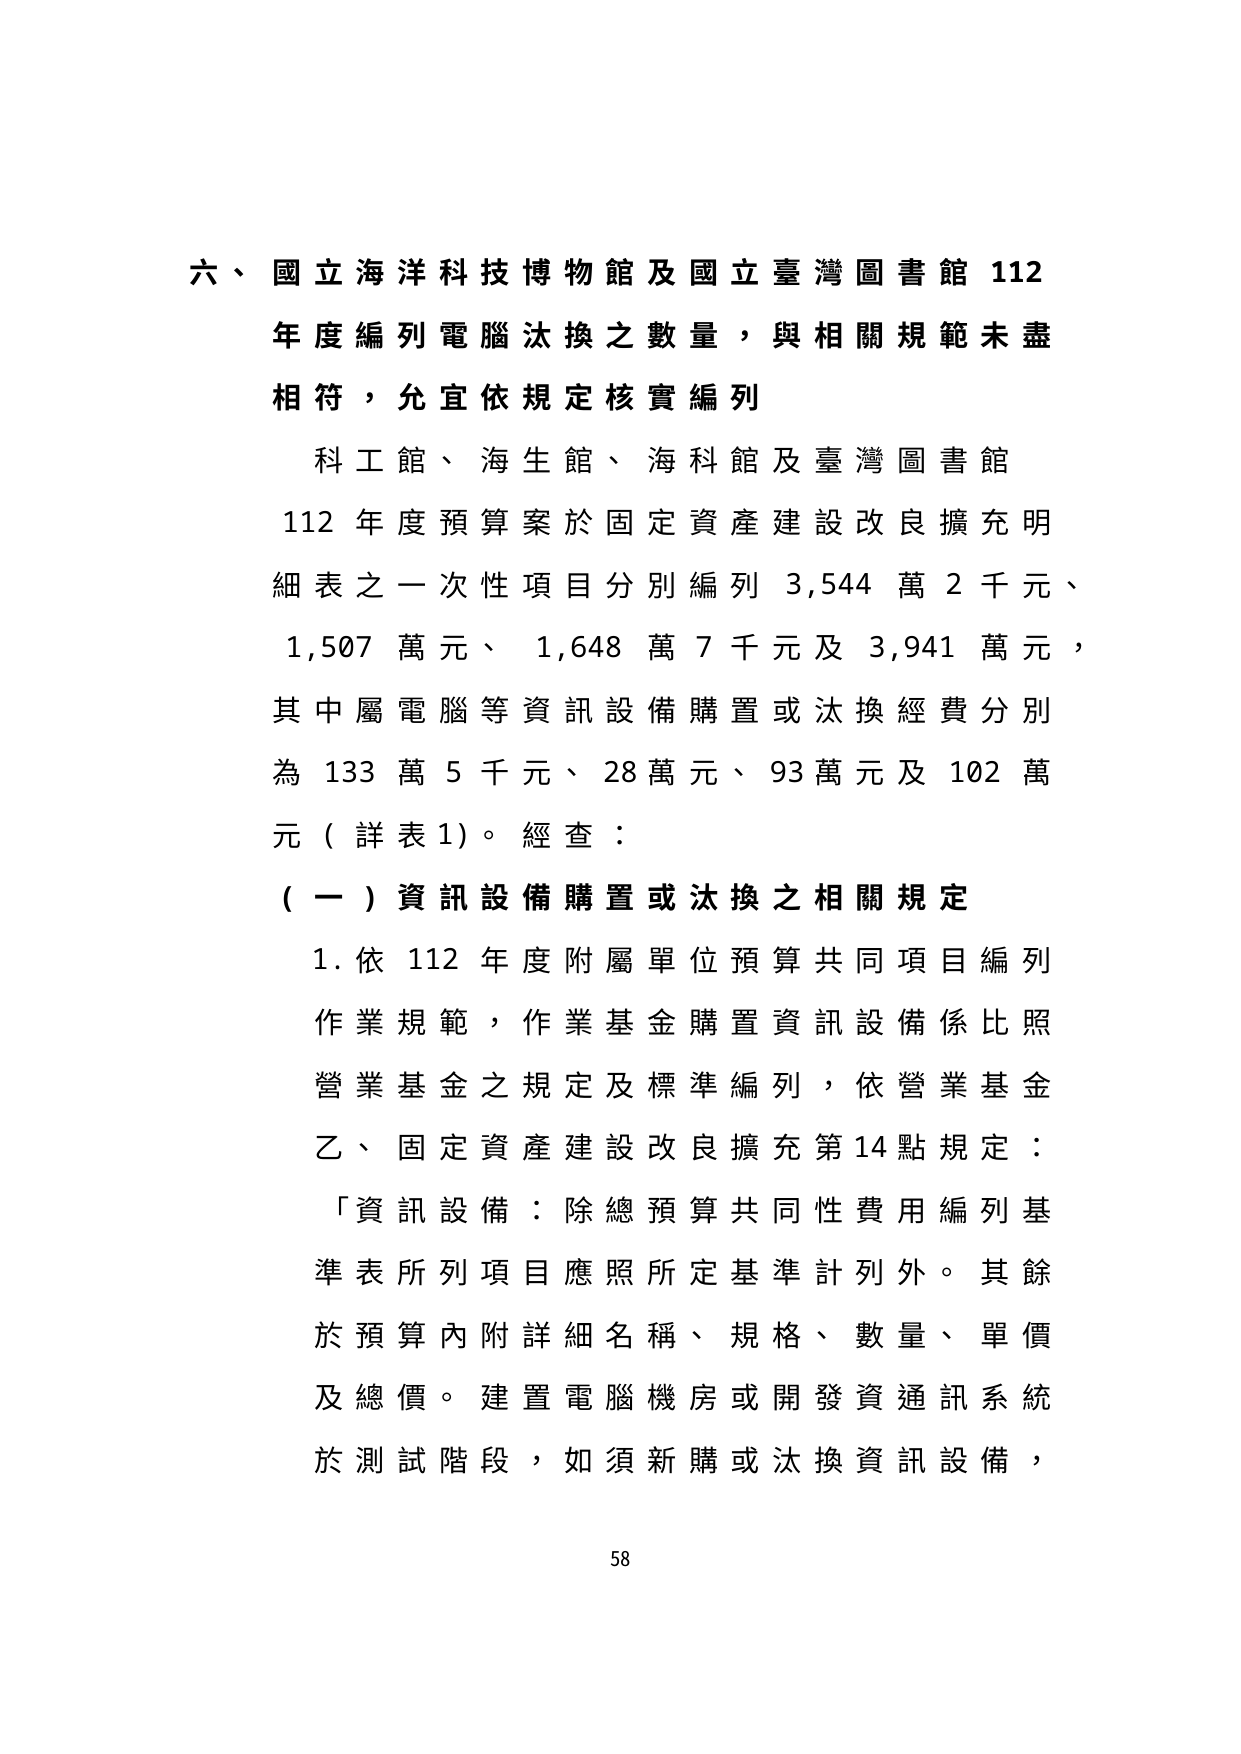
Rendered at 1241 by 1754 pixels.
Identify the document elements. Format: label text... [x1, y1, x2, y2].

text 科工館、海生館、海科館及臺灣圖書館112年度預算案於固定資產建設改良擴充明細表之一次性項目分別編列3,544萬2千元、1,507萬元、1,648萬7千元及3,941萬元，其中屬電腦等資訊設備購置或汰換經費分別為133萬5千元、28萬元、93萬元及102萬元(詳表1)。經查： [242, 417, 1058, 854]
text 六、國立海洋科技博物館及國立臺灣圖書館112年度編列電腦汰換之數量，與相關規範未盡相符，允宜依規定核實編列 [183, 229, 1058, 417]
text (一)資訊設備購置或汰換之相關規定 [242, 854, 1058, 917]
text 1.依112年度附屬單位預算共同項目編列作業規範，作業基金購置資訊設備係比照營業基金之規定及標準編列，依營業基金乙、固定資產建設改良擴充第14點規定：「資訊設備：除總預算共同性費用編列基準表所列項目應照所定基準計列外。其餘於預算內附詳細名稱、規格、數量、單價及總價。建置電腦機房或開發資通訊系統於測試階段，如須新購或汰換資訊設備， [271, 917, 1058, 1479]
